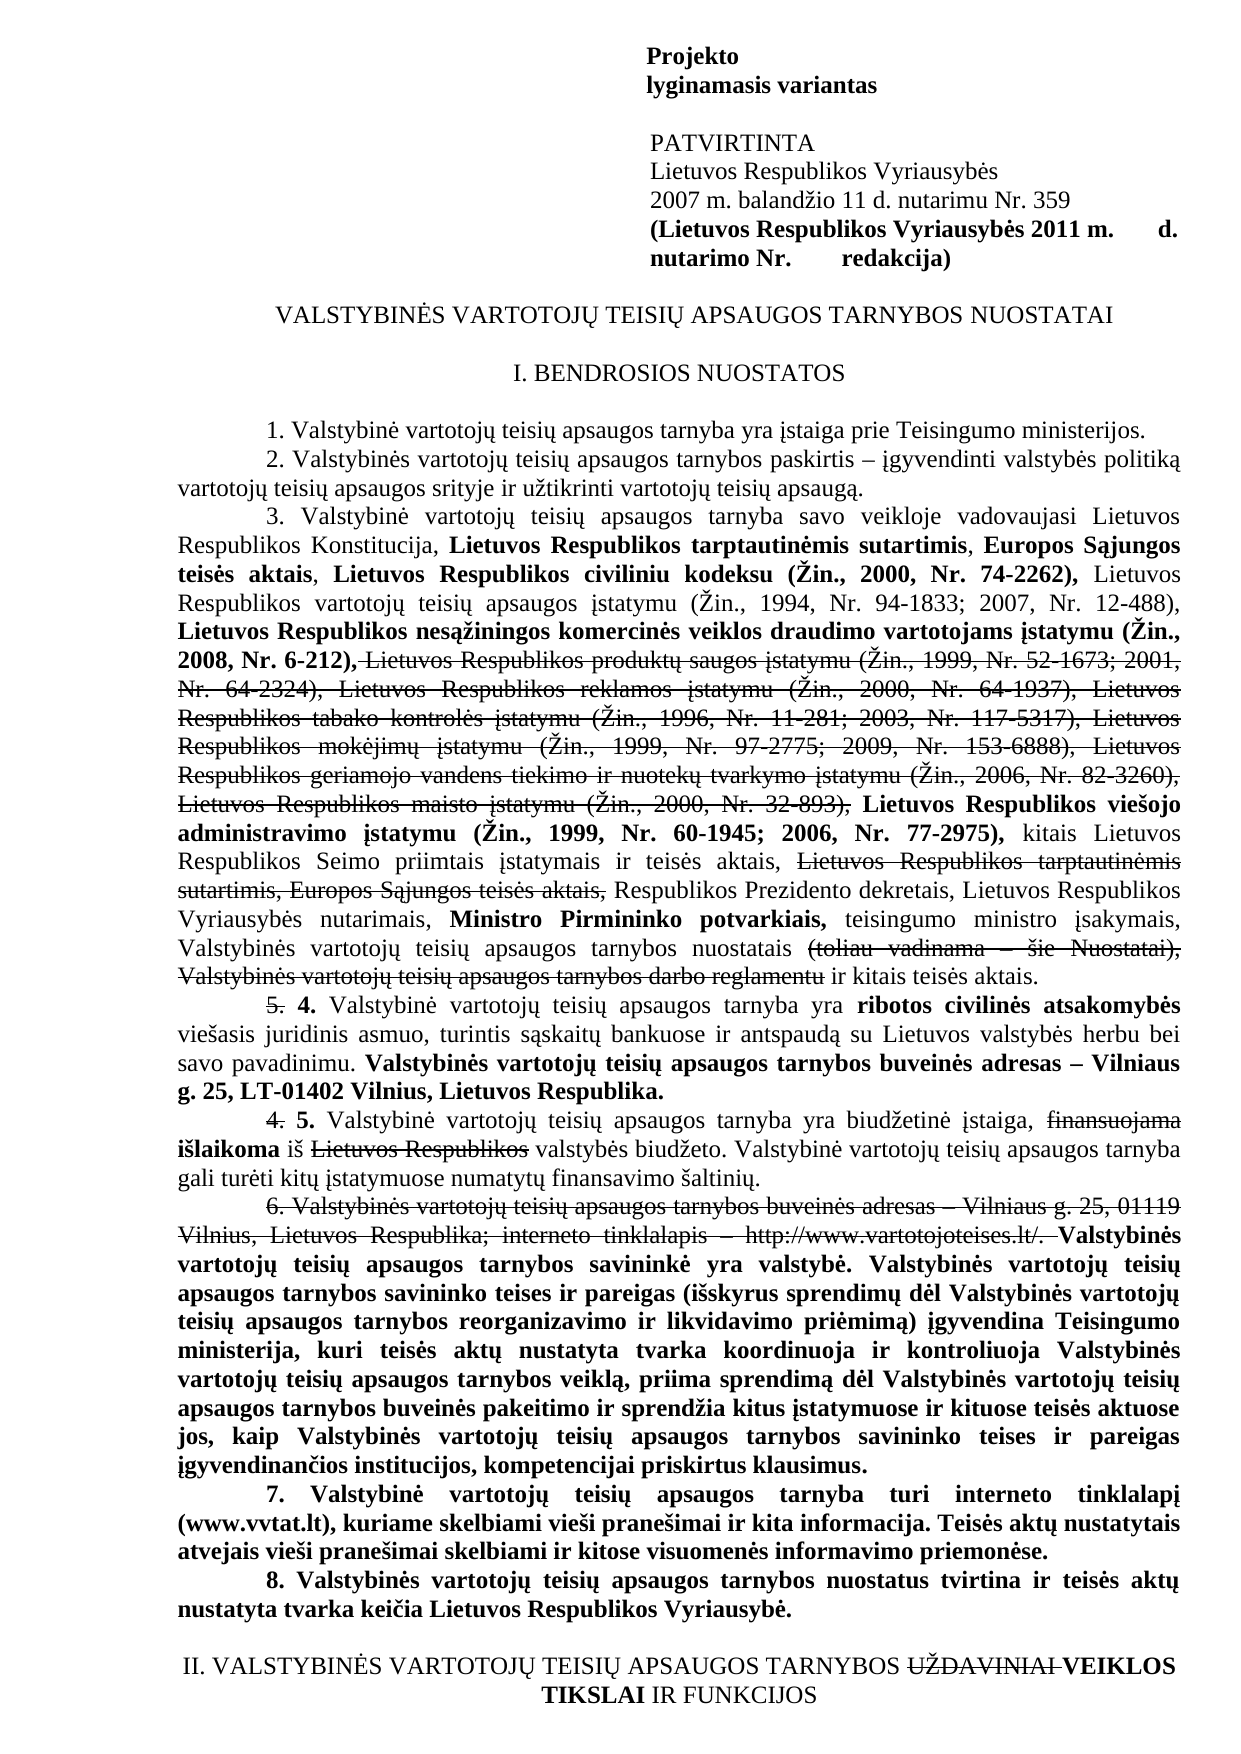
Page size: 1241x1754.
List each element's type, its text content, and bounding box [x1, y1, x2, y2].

text I. BENDROSIOS NUOSTATOS [177, 358, 1181, 386]
text Valstybinės vartotojų teisių apsaugos tarnybos NUOSTATAI [177, 300, 1181, 329]
text 3. Valstybinė vartotojų teisių apsaugos tarnyba savo veikloje vadovaujasi Lietuvos Respublikos Konstitucija, Lietuvos Respublikos tarptautinėmis sutartimis, Europos Sąjungos teisės aktais, Lietuvos Respublikos civiliniu kodeksu (Žin., 2000, Nr. 74-2262), Lietuvos Respublikos vartotojų teisių apsaugos įstatymu (Žin., 1994, Nr. 94-1833; 2007, Nr. 12-488), Lietuvos Respublikos nesąžiningos komercinės veiklos draudimo vartotojams įstatymu (Žin., 2008, Nr. 6-212), Lietuvos Respublikos produktų saugos įstatymu (Žin., 1999, Nr. 52-1673; 2001, Nr. 64-2324), Lietuvos Respublikos reklamos įstatymu (Žin., 2000, Nr. 64-1937), Lietuvos Respublikos tabako kontrolės įstatymu (Žin., 1996, Nr. 11-281; 2003, Nr. 117-5317), Lietuvos Respublikos mokėjimų įstatymu (Žin., 1999, Nr. 97-2775; 2009, Nr. 153-6888), Lietuvos Respublikos geriamojo vandens tiekimo ir nuotekų tvarkymo įstatymu (Žin., 2006, Nr. 82-3260), Lietuvos Respublikos maisto įstatymu (Žin., 2000, Nr. 32-893), Lietuvos Respublikos viešojo administravimo įstatymu (Žin., 1999, Nr. 60-1945; 2006, Nr. 77-2975), kitais Lietuvos Respublikos Seimo priimtais įstatymais ir teisės aktais, Lietuvos Respublikos tarptautinėmis sutartimis, Europos Sąjungos teisės aktais, Respublikos Prezidento dekretais, Lietuvos Respublikos Vyriausybės nutarimais, Ministro Pirmininko potvarkiais, teisingumo ministro įsakymais, Valstybinės vartotojų teisių apsaugos tarnybos nuostatais (toliau vadinama – šie Nuostatai), Valstybinės vartotojų teisių apsaugos tarnybos darbo reglamentu ir kitais teisės aktais. [177, 748, 1181, 990]
text Patvirtinta [650, 128, 1181, 156]
text 3. Valstybinė vartotojų teisių apsaugos tarnyba savo veikloje vadovaujasi Lietuvos Respublikos Konstitucija, Lietuvos Respublikos tarptautinėmis sutartimis, Europos Sąjungos teisės aktais, Lietuvos Respublikos civiliniu kodeksu (Žin., 2000, Nr. 74-2262), Lietuvos Respublikos vartotojų teisių apsaugos įstatymu (Žin., 1994, Nr. 94-1833; 2007, Nr. 12-488), Lietuvos Respublikos nesąžiningos komercinės veiklos draudimo vartotojams įstatymu (Žin., 2008, Nr. 6-212), Lietuvos Respublikos produktų saugos įstatymu (Žin., 1999, Nr. 52-1673; 2001, Nr. 64-2324), Lietuvos Respublikos reklamos įstatymu (Žin., 2000, Nr. 64-1937), Lietuvos Respublikos tabako kontrolės įstatymu (Žin., 1996, Nr. 11-281; 2003, Nr. 117-5317), Lietuvos Respublikos mokėjimų įstatymu (Žin., 1999, Nr. 97-2775; 2009, Nr. 153-6888), Lietuvos Respublikos geriamojo vandens tiekimo ir nuotekų tvarkymo įstatymu (Žin., 2006, Nr. 82-3260), Lietuvos Respublikos maisto įstatymu (Žin., 2000, Nr. 32-893), Lietuvos Respublikos viešojo administravimo įstatymu (Žin., 1999, Nr. 60-1945; 2006, Nr. 77-2975), kitais Lietuvos Respublikos Seimo priimtais įstatymais ir teisės aktais, Lietuvos Respublikos tarptautinėmis sutartimis, Europos Sąjungos teisės aktais, Respublikos Prezidento dekretais, Lietuvos Respublikos Vyriausybės nutarimais, Ministro Pirmininko potvarkiais, teisingumo ministro įsakymais, Valstybinės vartotojų teisių apsaugos tarnybos nuostatais (toliau vadinama – šie Nuostatai), Valstybinės vartotojų teisių apsaugos tarnybos darbo reglamentu ir kitais teisės aktais. [177, 501, 1181, 689]
text 7. Valstybinė vartotojų teisių apsaugos tarnyba turi interneto tinklalapį (www.vvtat.lt), kuriame skelbiami vieši pranešimai ir kita informacija. Teisės aktų nustatytais atvejais vieši pranešimai skelbiami ir kitose visuomenės informavimo priemonėse. [177, 1479, 1181, 1565]
text Projekto [177, 41, 1177, 70]
text II. VALSTYBINĖS VARTOTOJŲ TEISIŲ APSAUGOS TARNYBOS UŽDAVINIAI VEIKLOS TIKSLAI IR FUNKCIJOS [177, 1651, 1181, 1709]
text Lietuvos Respublikos Vyriausybės 2007 m. balandžio 11 d. nutarimu Nr. 359 [650, 156, 1181, 214]
text 4. 5. Valstybinė vartotojų teisių apsaugos tarnyba yra biudžetinė įstaiga, finansuojama išlaikoma iš Lietuvos Respublikos valstybės biudžeto. Valstybinė vartotojų teisių apsaugos tarnyba gali turėti kitų įstatymuose numatytų finansavimo šaltinių. [177, 1105, 1181, 1191]
text 6. Valstybinės vartotojų teisių apsaugos tarnybos buveinės adresas – Vilniaus g. 25, 01119 Vilnius, Lietuvos Respublika; interneto tinklalapis – http://www.vartotojoteises.lt/. Valstybinės vartotojų teisių apsaugos tarnybos savininkė yra valstybė. Valstybinės vartotojų teisių apsaugos tarnybos savininko teises ir pareigas (išskyrus sprendimų dėl Valstybinės vartotojų teisių apsaugos tarnybos reorganizavimo ir likvidavimo priėmimą) įgyvendina Teisingumo ministerija, kuri teisės aktų nustatyta tvarka koordinuoja ir kontroliuoja Valstybinės vartotojų teisių apsaugos tarnybos veiklą, priima sprendimą dėl Valstybinės vartotojų teisių apsaugos tarnybos buveinės pakeitimo ir sprendžia kitus įstatymuose ir kituose teisės aktuose jos, kaip Valstybinės vartotojų teisių apsaugos tarnybos savininko teises ir pareigas įgyvendinančios institucijos, kompetencijai priskirtus klausimus. [177, 1191, 1181, 1479]
text (Lietuvos Respublikos Vyriausybės 2011 m. d. nutarimo Nr. redakcija) [650, 214, 1181, 271]
text lyginamasis variantas [177, 70, 1177, 99]
text 5. 4. Valstybinė vartotojų teisių apsaugos tarnyba yra ribotos civilinės atsakomybės viešasis juridinis asmuo, turintis sąskaitų bankuose ir antspaudą su Lietuvos valstybės herbu bei savo pavadinimu. Valstybinės vartotojų teisių apsaugos tarnybos buveinės adresas – Vilniaus g. 25, LT-01402 Vilnius, Lietuvos Respublika. [177, 990, 1181, 1105]
text 1. Valstybinė vartotojų teisių apsaugos tarnyba yra įstaiga prie Teisingumo ministerijos. [177, 415, 1181, 444]
text 8. Valstybinės vartotojų teisių apsaugos tarnybos nuostatus tvirtina ir teisės aktų nustatyta tvarka keičia Lietuvos Respublikos Vyriausybė. [177, 1565, 1181, 1623]
text 2. Valstybinės vartotojų teisių apsaugos tarnybos paskirtis – įgyvendinti valstybės politiką vartotojų teisių apsaugos srityje ir užtikrinti vartotojų teisių apsaugą. [177, 444, 1181, 501]
